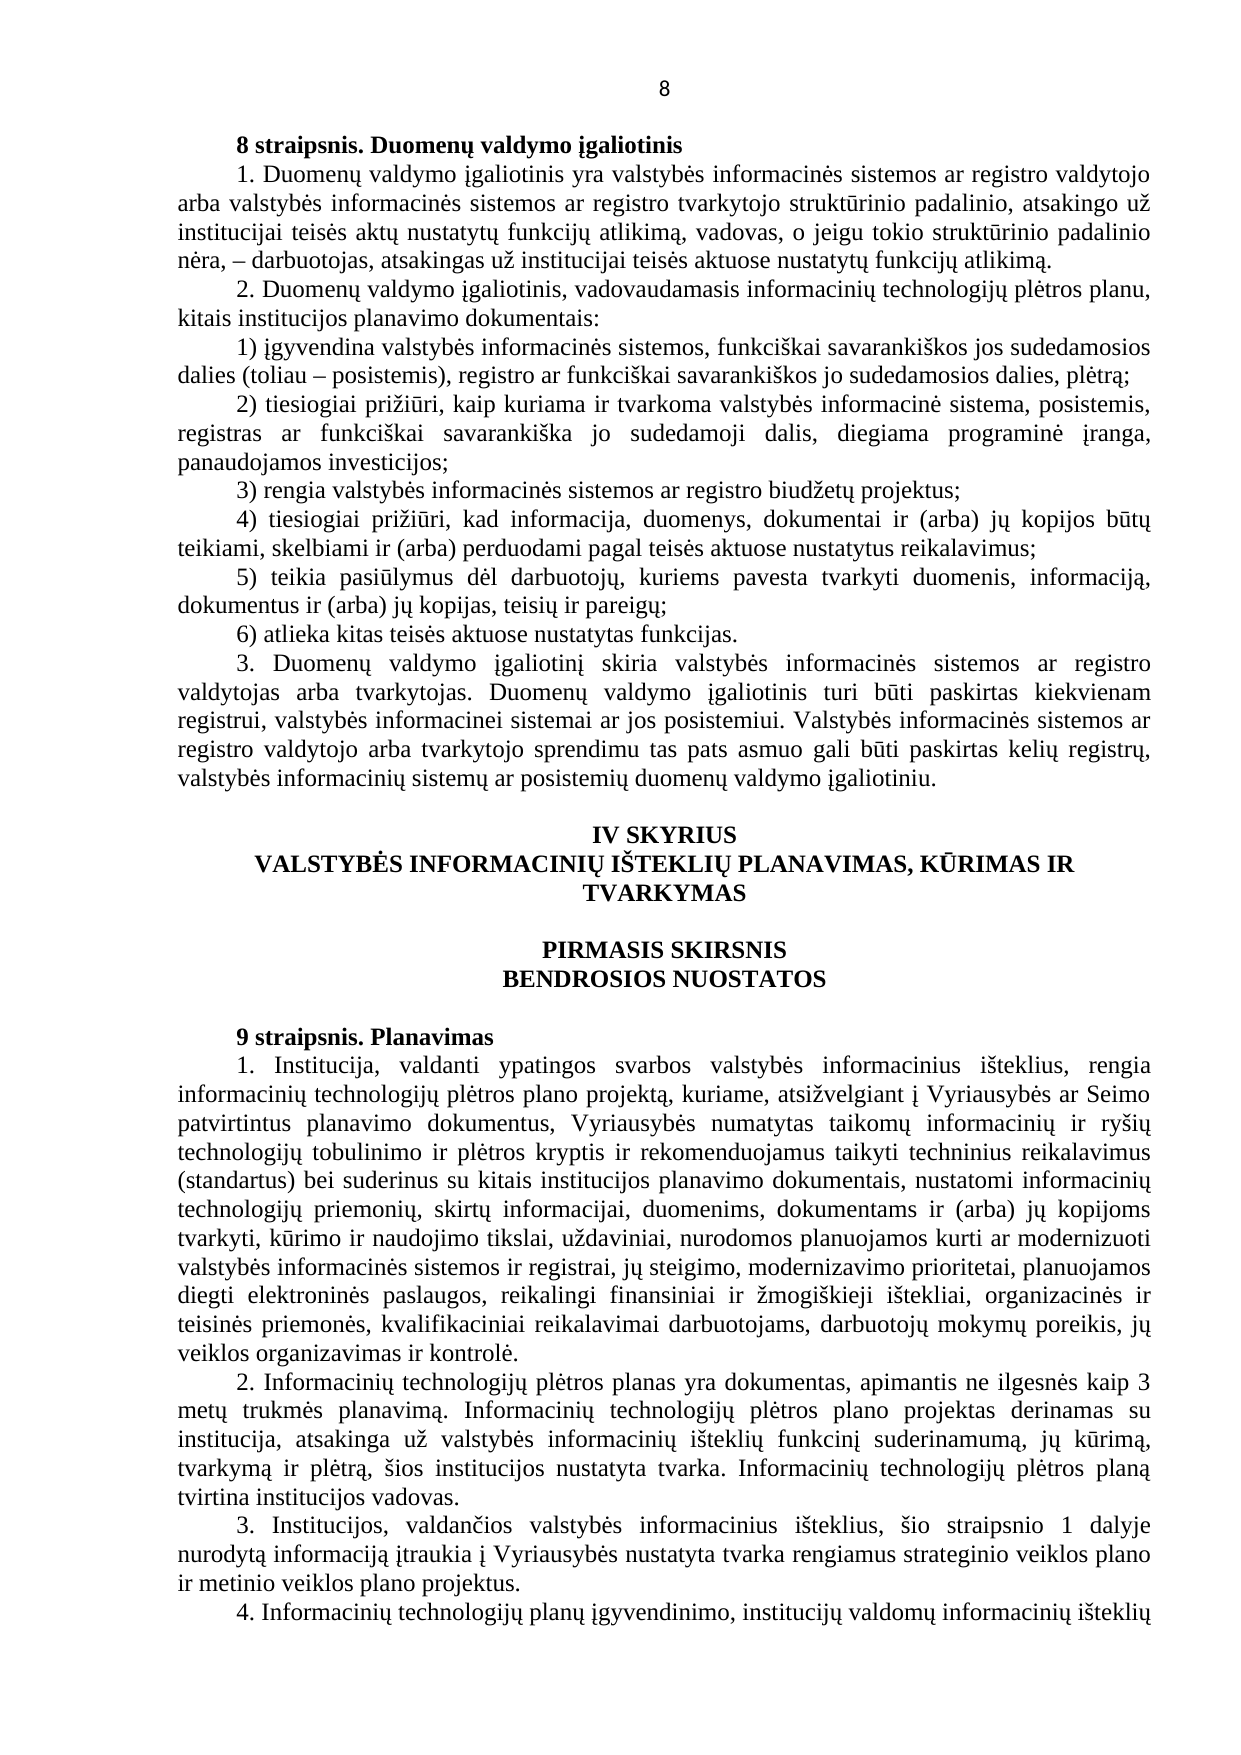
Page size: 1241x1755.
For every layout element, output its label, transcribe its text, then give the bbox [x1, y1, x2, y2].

text VALSTYBĖS INFORMACINIŲ IŠTEKLIŲ PLANAVIMAS, KŪRIMAS IR TVARKYMAS [177, 849, 1152, 907]
text 8 straipsnis. Duomenų valdymo įgaliotinis [177, 131, 1152, 159]
text 2) tiesiogiai prižiūri, kaip kuriama ir tvarkoma valstybės informacinė sistema, posistemis, registras ar funkciškai savarankiška jo sudedamoji dalis, diegiama programinė įranga, panaudojamos investicijos; [177, 389, 1152, 476]
text 3. Duomenų valdymo įgaliotinį skiria valstybės informacinės sistemos ar registro valdytojas arba tvarkytojas. Duomenų valdymo įgaliotinis turi būti paskirtas kiekvienam registrui, valstybės informacinei sistemai ar jos posistemiui. Valstybės informacinės sistemos ar registro valdytojo arba tvarkytojo sprendimu tas pats asmuo gali būti paskirtas kelių registrų, valstybės informacinių sistemų ar posistemių duomenų valdymo įgaliotiniu. [177, 648, 1152, 792]
text 4. Informacinių technologijų planų įgyvendinimo, institucijų valdomų informacinių išteklių [177, 1597, 1152, 1626]
text 9 straipsnis. Planavimas [177, 1022, 1152, 1051]
text BENDROSIOS NUOSTATOS [177, 964, 1152, 993]
text IV SKYRIUS [177, 821, 1152, 849]
text 3. Institucijos, valdančios valstybės informacinius išteklius, šio straipsnio 1 dalyje nurodytą informaciją įtraukia į Vyriausybės nustatyta tvarka rengiamus strateginio veiklos plano ir metinio veiklos plano projektus. [177, 1511, 1152, 1597]
text 2. Duomenų valdymo įgaliotinis, vadovaudamasis informacinių technologijų plėtros planu, kitais institucijos planavimo dokumentais: [177, 274, 1152, 332]
text 1. Duomenų valdymo įgaliotinis yra valstybės informacinės sistemos ar registro valdytojo arba valstybės informacinės sistemos ar registro tvarkytojo struktūrinio padalinio, atsakingo už institucijai teisės aktų nustatytų funkcijų atlikimą, vadovas, o jeigu tokio struktūrinio padalinio nėra, – darbuotojas, atsakingas už institucijai teisės aktuose nustatytų funkcijų atlikimą. [177, 159, 1152, 274]
text 3) rengia valstybės informacinės sistemos ar registro biudžetų projektus; [177, 476, 1152, 504]
text 5) teikia pasiūlymus dėl darbuotojų, kuriems pavesta tvarkyti duomenis, informaciją, dokumentus ir (arba) jų kopijas, teisių ir pareigų; [177, 562, 1152, 619]
text 4) tiesiogiai prižiūri, kad informacija, duomenys, dokumentai ir (arba) jų kopijos būtų teikiami, skelbiami ir (arba) perduodami pagal teisės aktuose nustatytus reikalavimus; [177, 504, 1152, 562]
text PIRMASIS SKIRSNIS [177, 936, 1152, 964]
text 2. Informacinių technologijų plėtros planas yra dokumentas, apimantis ne ilgesnės kaip 3 metų trukmės planavimą. Informacinių technologijų plėtros plano projektas derinamas su institucija, atsakinga už valstybės informacinių išteklių funkcinį suderinamumą, jų kūrimą, tvarkymą ir plėtrą, šios institucijos nustatyta tvarka. Informacinių technologijų plėtros planą tvirtina institucijos vadovas. [177, 1367, 1152, 1511]
text 1. Institucija, valdanti ypatingos svarbos valstybės informacinius išteklius, rengia informacinių technologijų plėtros plano projektą, kuriame, atsižvelgiant į Vyriausybės ar Seimo patvirtintus planavimo dokumentus, Vyriausybės numatytas taikomų informacinių ir ryšių technologijų tobulinimo ir plėtros kryptis ir rekomenduojamus taikyti techninius reikalavimus (standartus) bei suderinus su kitais institucijos planavimo dokumentais, nustatomi informacinių technologijų priemonių, skirtų informacijai, duomenims, dokumentams ir (arba) jų kopijoms tvarkyti, kūrimo ir naudojimo tikslai, uždaviniai, nurodomos planuojamos kurti ar modernizuoti valstybės informacinės sistemos ir registrai, jų steigimo, modernizavimo prioritetai, planuojamos diegti elektroninės paslaugos, reikalingi finansiniai ir žmogiškieji ištekliai, organizacinės ir teisinės priemonės, kvalifikaciniai reikalavimai darbuotojams, darbuotojų mokymų poreikis, jų veiklos organizavimas ir kontrolė. [177, 1051, 1152, 1367]
text 1) įgyvendina valstybės informacinės sistemos, funkciškai savarankiškos jos sudedamosios dalies (toliau – posistemis), registro ar funkciškai savarankiškos jo sudedamosios dalies, plėtrą; [177, 332, 1152, 389]
text 6) atlieka kitas teisės aktuose nustatytas funkcijas. [177, 619, 1152, 648]
